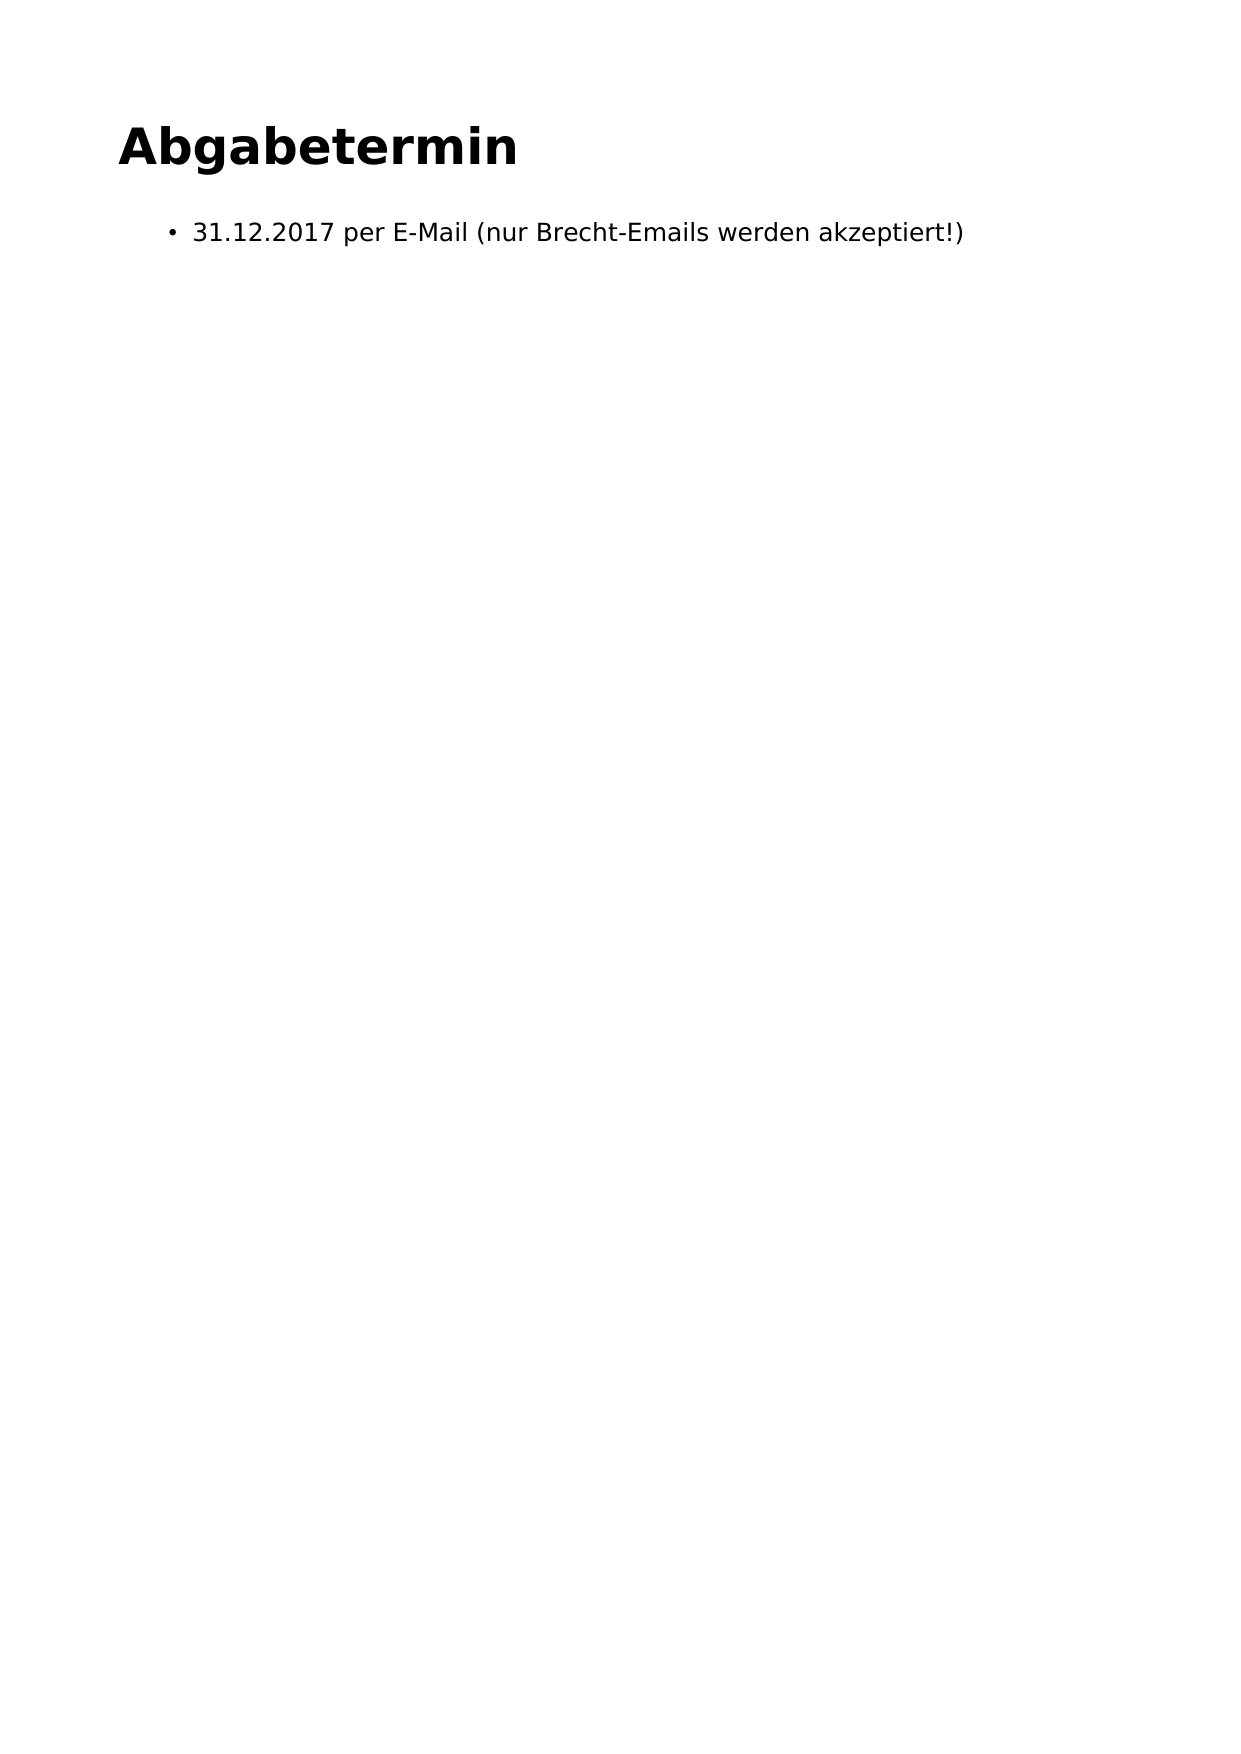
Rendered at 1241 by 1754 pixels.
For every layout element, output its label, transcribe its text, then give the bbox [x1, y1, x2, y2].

subtitle Abgabetermin [118, 118, 1122, 176]
list 31.12.2017 per E-Mail (nur Brecht-Emails werden akzeptiert!) [177, 218, 1122, 247]
